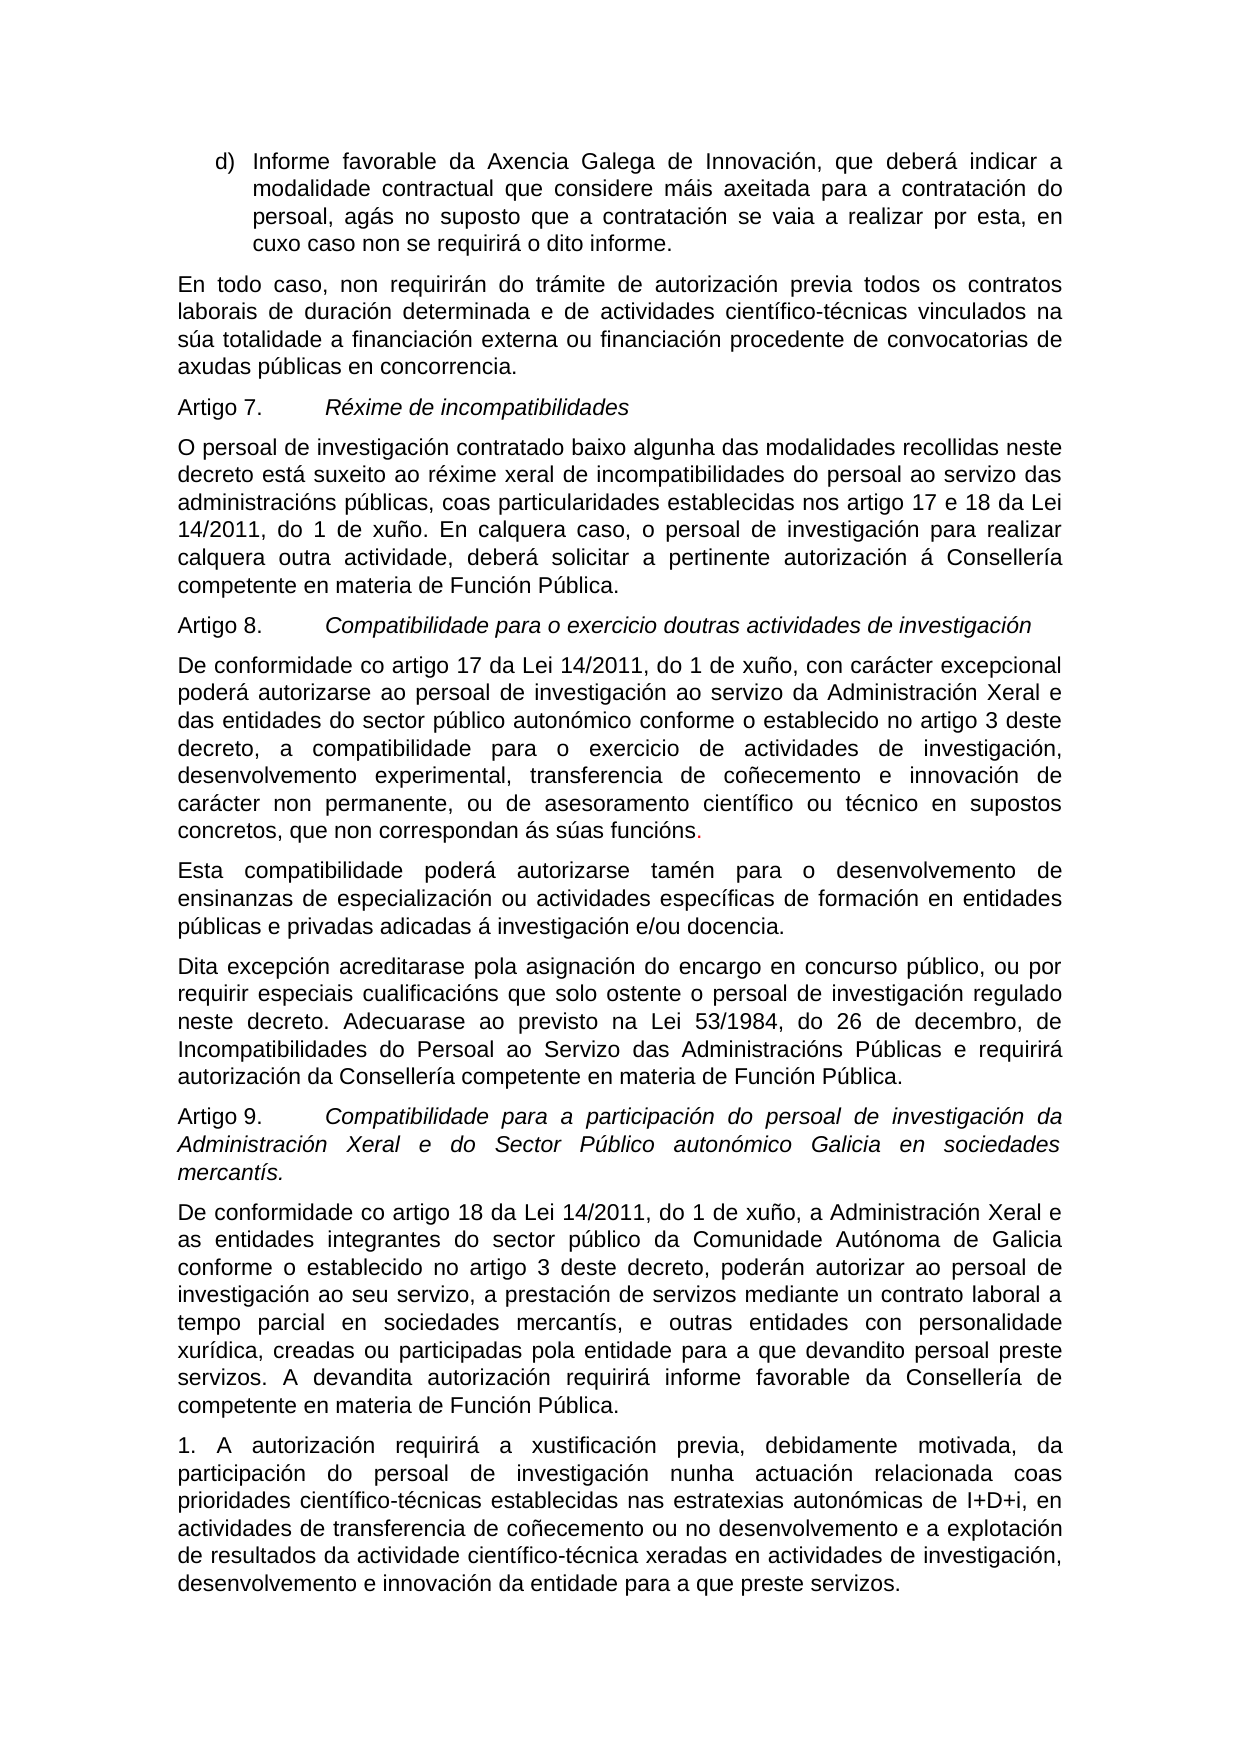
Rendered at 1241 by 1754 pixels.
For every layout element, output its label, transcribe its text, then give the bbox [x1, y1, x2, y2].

text En todo caso, non requirirán do trámite de autorización previa todos os contratos laborais de duración determinada e de actividades científico-técnicas vinculados na súa totalidade a financiación externa ou financiación procedente de convocatorias de axudas públicas en concorrencia. [177, 271, 1063, 380]
subtitle Réxime de incompatibilidades [177, 393, 1063, 420]
text 1. A autorización requirirá a xustificación previa, debidamente motivada, da participación do persoal de investigación nunha actuación relacionada coas prioridades científico-técnicas establecidas nas estratexias autonómicas de I+D+i, en actividades de transferencia de coñecemento ou no desenvolvemento e a explotación de resultados da actividade científico-técnica xeradas en actividades de investigación, desenvolvemento e innovación da entidade para a que preste servizos. [177, 1432, 1063, 1596]
text Dita excepción acreditarase pola asignación do encargo en concurso público, ou por requirir especiais cualificacións que solo ostente o persoal de investigación regulado neste decreto. Adecuarase ao previsto na Lei 53/1984, do 26 de decembro, de Incompatibilidades do Persoal ao Servizo das Administracións Públicas e requirirá autorización da Consellería competente en materia de Función Pública. [177, 953, 1063, 1089]
text O persoal de investigación contratado baixo algunha das modalidades recollidas neste decreto está suxeito ao réxime xeral de incompatibilidades do persoal ao servizo das administracións públicas, coas particularidades establecidas nos artigo 17 e 18 da Lei 14/2011, do 1 de xuño. En calquera caso, o persoal de investigación para realizar calquera outra actividade, deberá solicitar a pertinente autorización á Consellería competente en materia de Función Pública. [177, 433, 1063, 598]
subtitle Compatibilidade para a participación do persoal de investigación da Administración Xeral e do Sector Público autonómico Galicia en sociedades mercantís. [177, 1103, 1063, 1185]
list Informe favorable da Axencia Galega de Innovación, que deberá indicar a modalidade contractual que considere máis axeitada para a contratación do persoal, agás no suposto que a contratación se vaia a realizar por esta, en cuxo caso non se requirirá o dito informe. [215, 148, 1063, 257]
text De conformidade co artigo 17 da Lei 14/2011, do 1 de xuño, con carácter excepcional poderá autorizarse ao persoal de investigación ao servizo da Administración Xeral e das entidades do sector público autonómico conforme o establecido no artigo 3 deste decreto, a compatibilidade para o exercicio de actividades de investigación, desenvolvemento experimental, transferencia de coñecemento e innovación de carácter non permanente, ou de asesoramento científico ou técnico en supostos concretos, que non correspondan ás súas funcións. [177, 652, 1063, 844]
text Esta compatibilidade poderá autorizarse tamén para o desenvolvemento de ensinanzas de especialización ou actividades específicas de formación en entidades públicas e privadas adicadas á investigación e/ou docencia. [177, 857, 1063, 939]
text De conformidade co artigo 18 da Lei 14/2011, do 1 de xuño, a Administración Xeral e as entidades integrantes do sector público da Comunidade Autónoma de Galicia conforme o establecido no artigo 3 deste decreto, poderán autorizar ao persoal de investigación ao seu servizo, a prestación de servizos mediante un contrato laboral a tempo parcial en sociedades mercantís, e outras entidades con personalidade xurídica, creadas ou participadas pola entidade para a que devandito persoal preste servizos. A devandita autorización requirirá informe favorable da Consellería de competente en materia de Función Pública. [177, 1199, 1063, 1418]
subtitle Compatibilidade para o exercicio doutras actividades de investigación [177, 612, 1063, 638]
